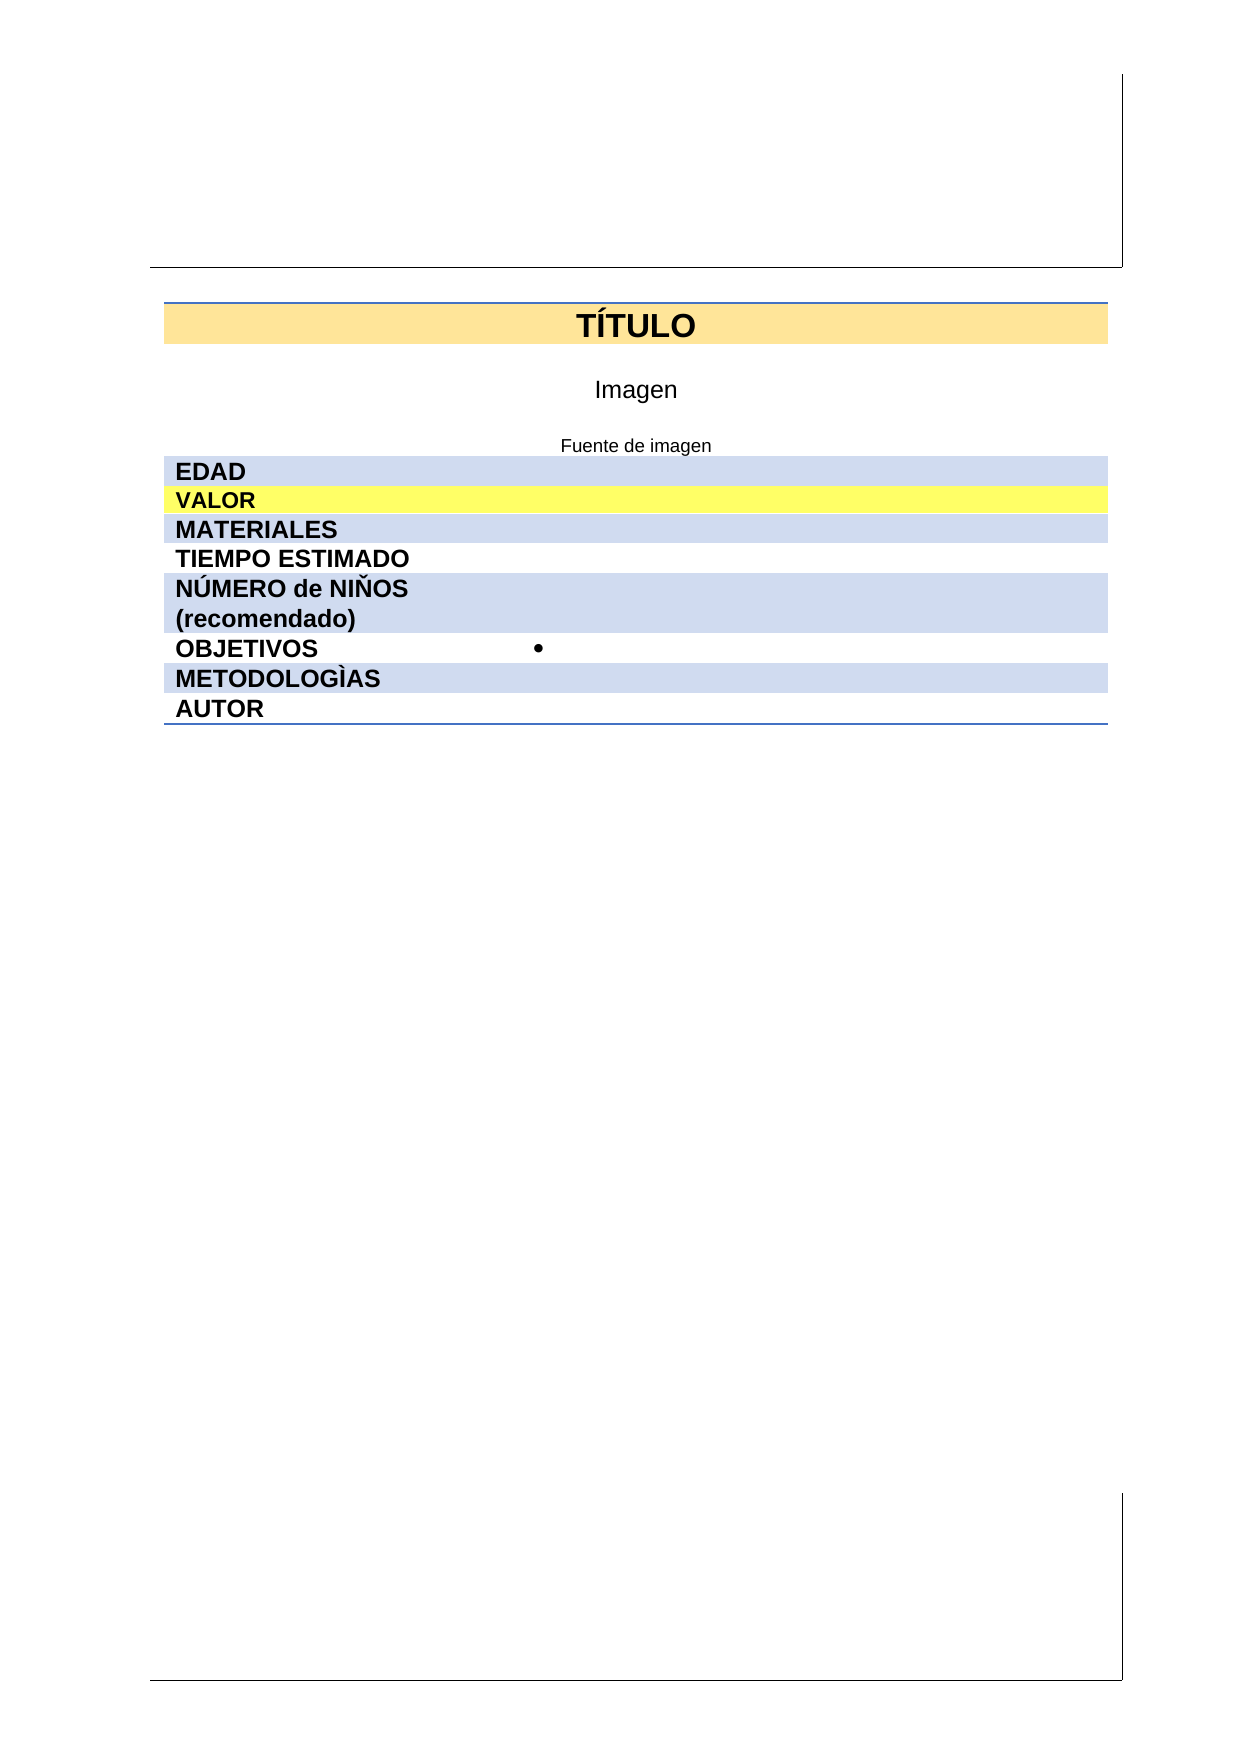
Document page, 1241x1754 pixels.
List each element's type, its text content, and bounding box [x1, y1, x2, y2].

table_cell EDAD [164, 456, 523, 486]
table_cell NÚMERO de NIŇOS (recomendado) [164, 573, 523, 633]
table_cell TIEMPO ESTIMADO [164, 543, 523, 573]
table_cell [523, 633, 1108, 663]
table_cell [523, 456, 1108, 486]
table_cell [523, 663, 1108, 693]
table_cell Imagen Fuente de imagen [164, 344, 1108, 456]
table_cell [523, 486, 1108, 513]
table_cell [523, 573, 1108, 633]
table_cell AUTOR [164, 693, 523, 723]
table_cell METODOLOGÌAS [164, 663, 523, 693]
table_header TÍTULO [164, 304, 1108, 344]
table_cell VALOR [164, 486, 523, 513]
table_cell [523, 693, 1108, 723]
table_cell [523, 514, 1108, 543]
table_cell MATERIALES [164, 514, 523, 543]
table_cell OBJETIVOS [164, 633, 523, 663]
table_cell [523, 543, 1108, 573]
